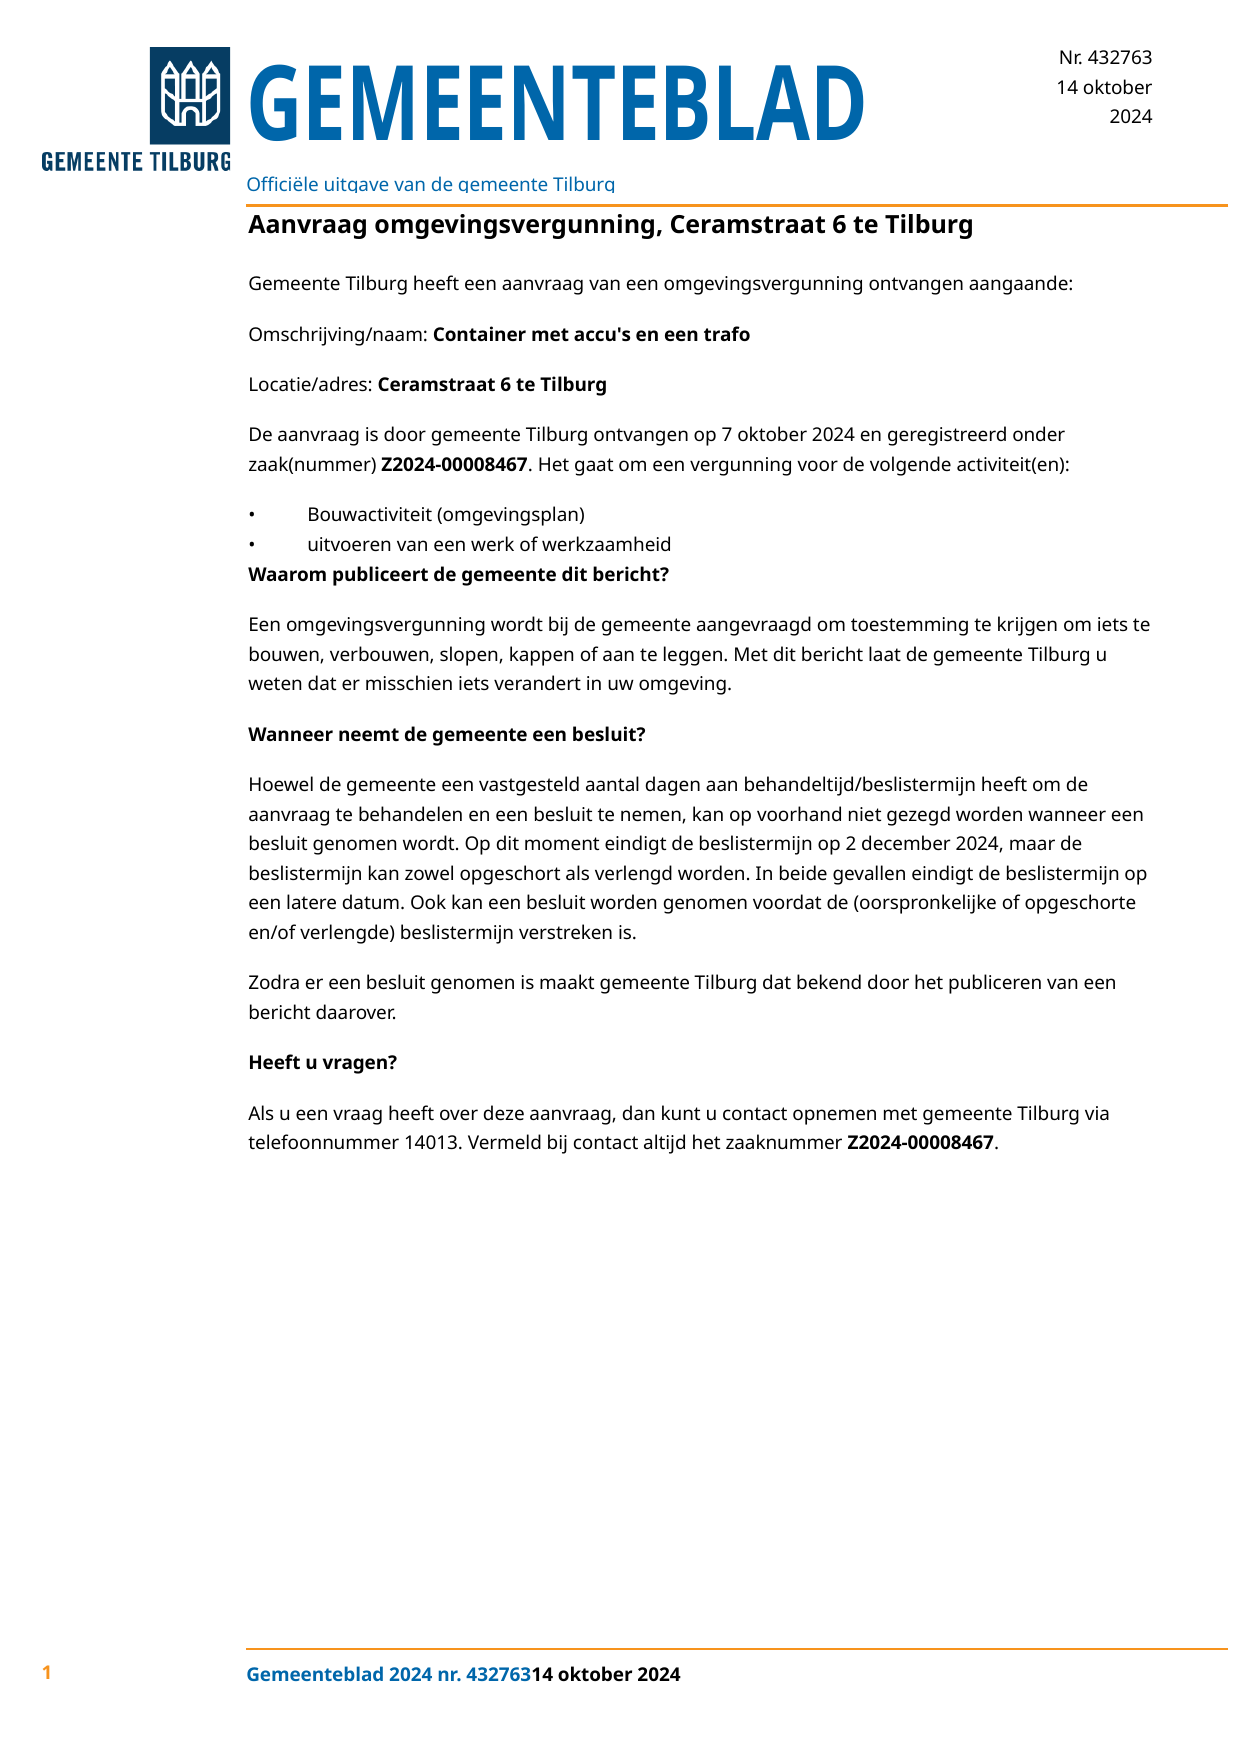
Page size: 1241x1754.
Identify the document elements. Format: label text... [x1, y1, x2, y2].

text Locatie/adres: Ceramstraat 6 te Tilburg [248, 371, 1152, 397]
text Gemeente Tilburg heeft een aanvraag van een omgevingsvergunning ontvangen aangaande: [248, 270, 1152, 296]
text Zodra er een besluit genomen is maakt gemeente Tilburg dat bekend door het publiceren van een bericht daarover. [248, 969, 1152, 1025]
picture [41, 47, 231, 172]
text Hoewel de gemeente een vastgesteld aantal dagen aan behandeltijd/beslistermijn heeft om de aanvraag te behandelen en een besluit te nemen, kan op voorhand niet gezegd worden wanneer een besluit genomen wordt. Op dit moment eindigt de beslistermijn op 2 december 2024, maar de beslistermijn kan zowel opgeschort als verlengd worden. In beide gevallen eindigt de beslistermijn op een latere datum. Ook kan een besluit worden genomen voordat de (oorspronkelijke of opgeschorte en/of verlengde) beslistermijn verstreken is. [248, 771, 1152, 945]
text Omschrijving/naam: Container met accu's en een trafo [248, 321, 1152, 346]
text Heeft u vragen? [248, 1049, 1152, 1075]
text Een omgevingsvergunning wordt bij de gemeente aangevraagd om toestemming te krijgen om iets te bouwen, verbouwen, slopen, kappen of aan te leggen. Met dit bericht laat de gemeente Tilburg u weten dat er misschien iets verandert in uw omgeving. [248, 611, 1152, 696]
text Wanneer neemt de gemeente een besluit? [248, 721, 1152, 746]
text Aanvraag omgevingsvergunning, Ceramstraat 6 te Tilburg [248, 207, 1152, 241]
list Bouwactiviteit (omgevingsplan) [248, 502, 1152, 527]
list uitvoeren van een werk of werkzaamheid [248, 531, 1152, 557]
text Als u een vraag heeft over deze aanvraag, dan kunt u contact opnemen met gemeente Tilburg via telefoonnummer 14013. Vermeld bij contact altijd het zaaknummer Z2024-00008467. [248, 1100, 1152, 1155]
text Waarom publiceert de gemeente dit bericht? [248, 561, 1152, 586]
text De aanvraag is door gemeente Tilburg ontvangen op 7 oktober 2024 en geregistreerd onder zaak(nummer) Z2024-00008467. Het gaat om een vergunning voor de volgende activiteit(en): [248, 422, 1152, 477]
